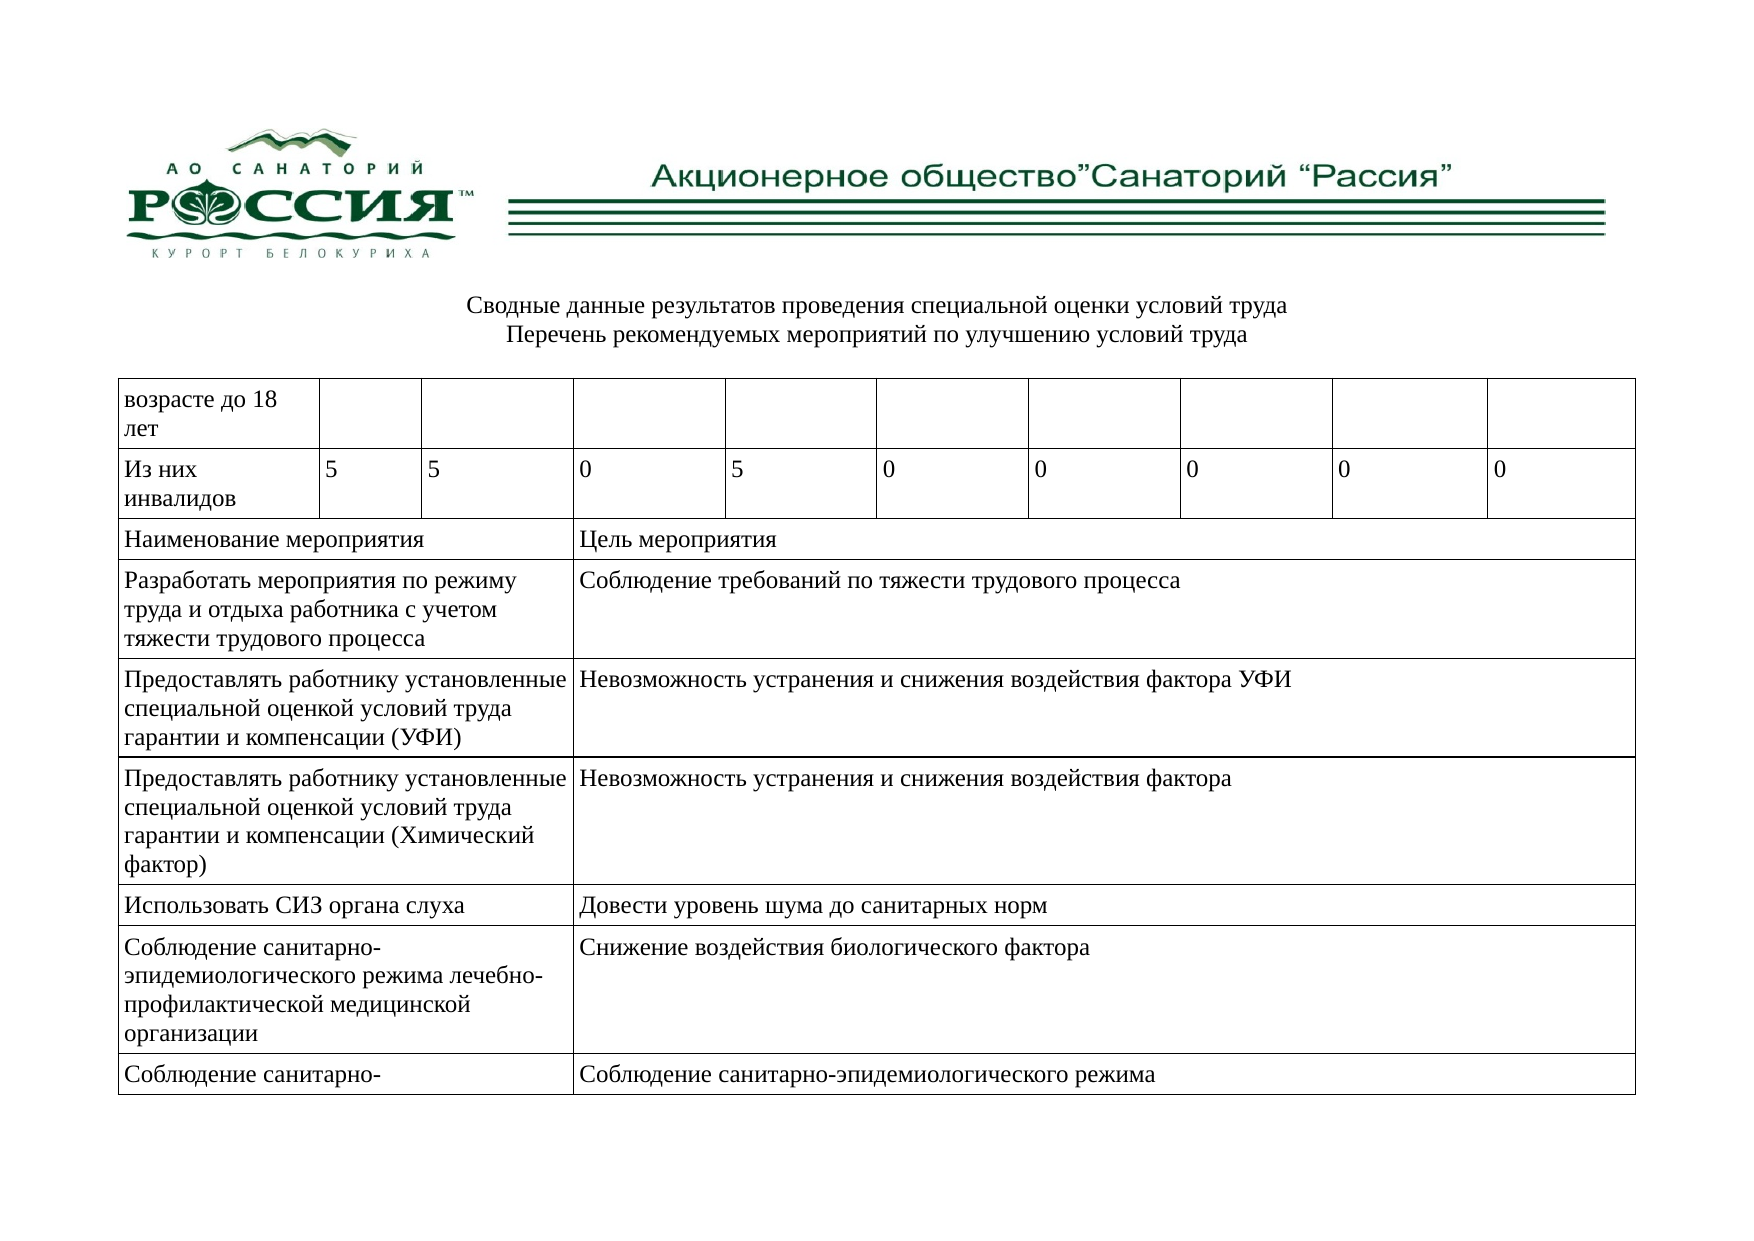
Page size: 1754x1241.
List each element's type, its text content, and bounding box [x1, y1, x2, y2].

table_cell Предоставлять работнику установленные специальной оценкой условий труда гарантии и компенсации (Химический фактор) [119, 758, 573, 884]
table_cell Разработать мероприятия по режиму труда и отдыха работника с учетом тяжести трудового процесса [119, 560, 573, 658]
table_cell Соблюдение требований по тяжести трудового процесса [574, 560, 1635, 658]
table_cell [1181, 379, 1332, 448]
table_cell Довести уровень шума до санитарных норм [574, 885, 1635, 925]
table_cell Невозможность устранения и снижения воздействия фактора [574, 758, 1635, 884]
table_cell 0 [1181, 449, 1332, 518]
table_cell [1488, 379, 1635, 448]
table_cell [726, 379, 876, 448]
table_cell 0 [877, 449, 1028, 518]
table_cell возрасте до 18 лет [119, 379, 319, 448]
table_cell Снижение воздействия биологического фактора [574, 926, 1635, 1053]
table_cell 0 [574, 449, 725, 518]
table_cell [1333, 379, 1487, 448]
table_cell Предоставлять работнику установленные специальной оценкой условий труда гарантии и компенсации (УФИ) [119, 659, 573, 756]
table_cell Цель мероприятия [574, 519, 1635, 559]
table_cell [574, 379, 725, 448]
table_cell [422, 379, 573, 448]
table_cell Соблюдение санитарно-эпидемиологического режима лечебно-профилактической медицинской организации [119, 926, 573, 1053]
table_cell Использовать СИЗ органа слуха [119, 885, 573, 925]
table_cell [877, 379, 1028, 448]
table_cell Наименование мероприятия [119, 519, 573, 559]
table_cell Невозможность устранения и снижения воздействия фактора УФИ [574, 659, 1635, 756]
table_cell 5 [320, 449, 421, 518]
table_cell Из них инвалидов [119, 449, 319, 518]
table_cell [1029, 379, 1180, 448]
table_cell Соблюдение санитарно-эпидемиологического режима [574, 1054, 1635, 1094]
table_cell 0 [1488, 449, 1635, 518]
table_cell 5 [726, 449, 876, 518]
table_cell [320, 379, 421, 448]
table_cell 0 [1029, 449, 1180, 518]
table_cell Соблюдение санитарно- [119, 1054, 573, 1094]
table_cell 5 [422, 449, 573, 518]
table_cell 0 [1333, 449, 1487, 518]
